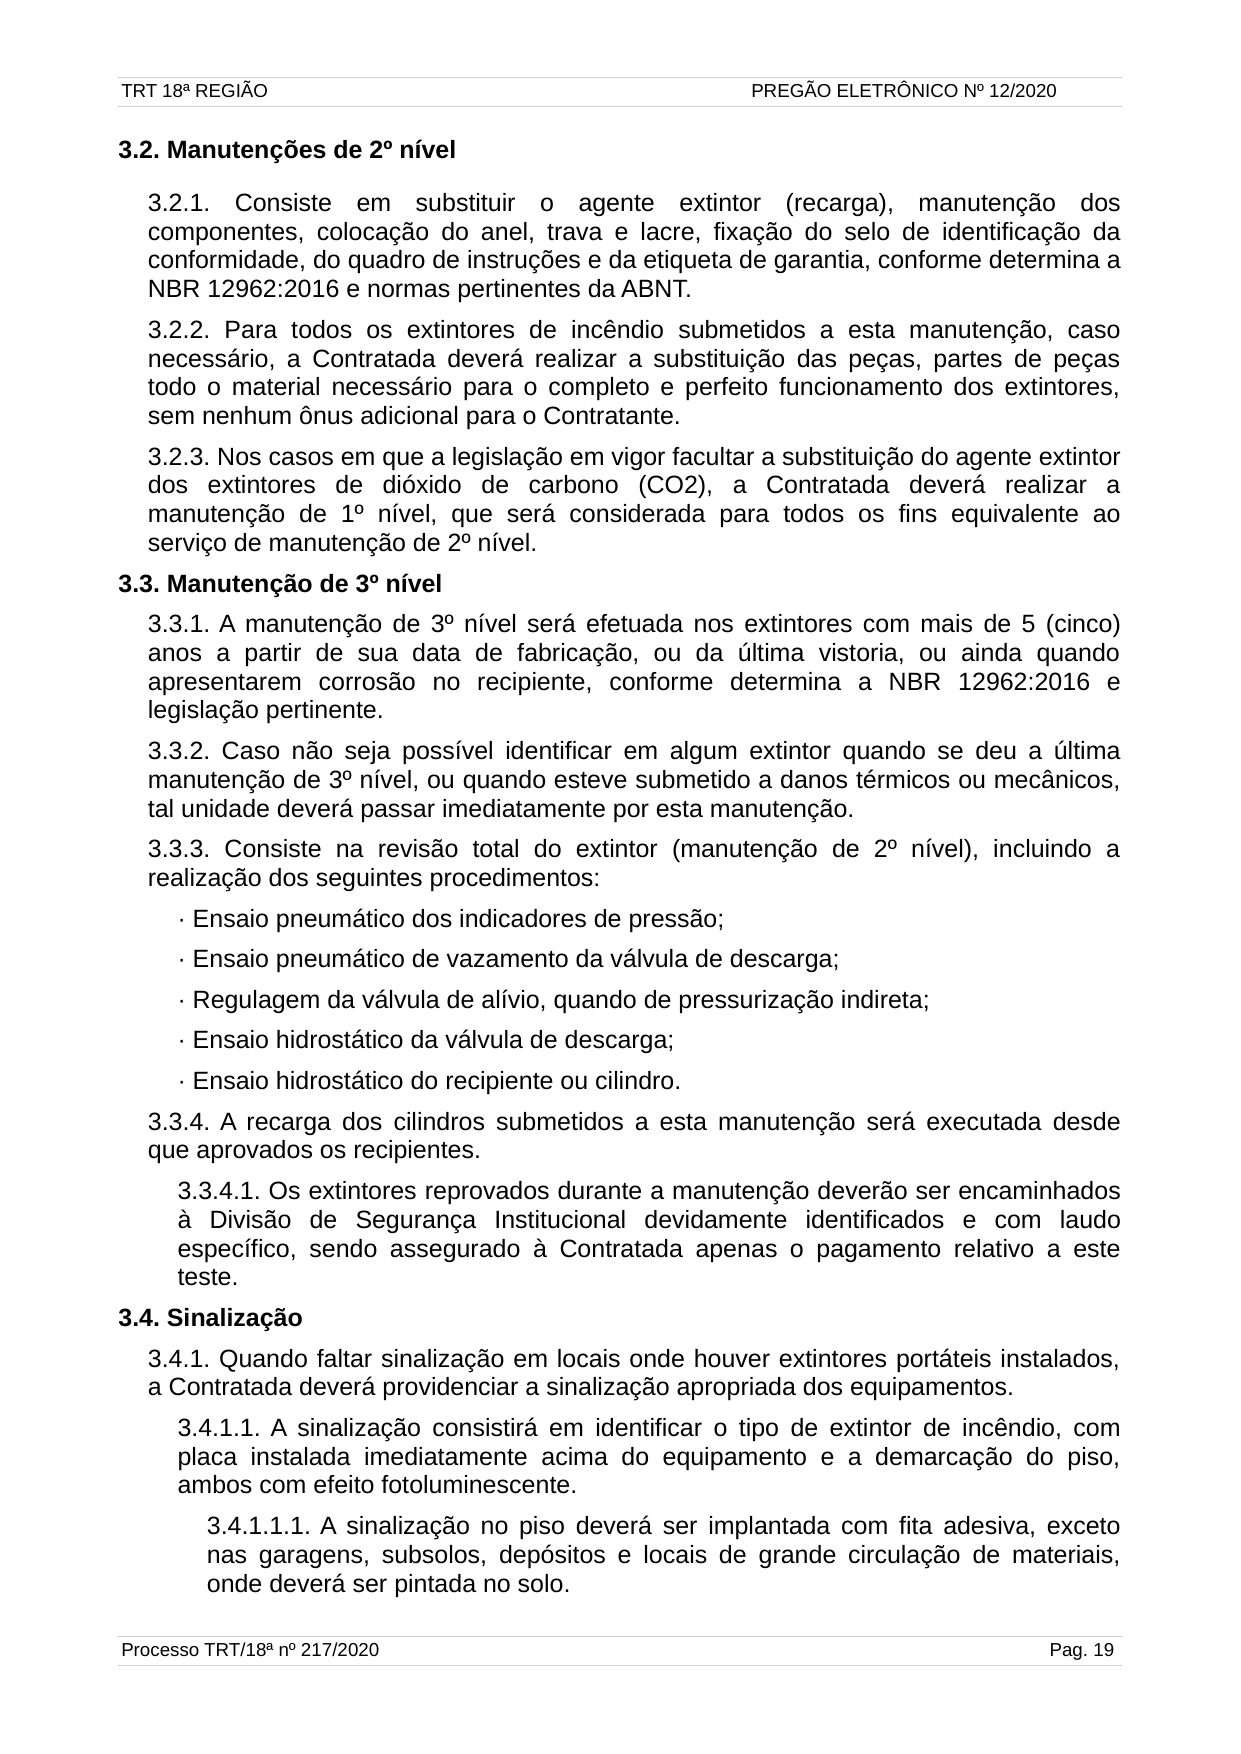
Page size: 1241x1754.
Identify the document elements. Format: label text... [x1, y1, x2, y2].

text · Regulagem da válvula de alívio, quando de pressurização indireta; [177, 985, 1122, 1013]
text · Ensaio hidrostático do recipiente ou cilindro. [177, 1066, 1122, 1095]
text 3.3.1. A manutenção de 3º nível será efetuada nos extintores com mais de 5 (cinco) anos a partir de sua data de fabricação, ou da última vistoria, ou ainda quando apresentarem corrosão no recipiente, conforme determina a NBR 12962:2016 e legislação pertinente. [148, 609, 1122, 724]
text 3.3.2. Caso não seja possível identificar em algum extintor quando se deu a última manutenção de 3º nível, ou quando esteve submetido a danos térmicos ou mecânicos, tal unidade deverá passar imediatamente por esta manutenção. [148, 736, 1122, 822]
text 3.3.4.1. Os extintores reprovados durante a manutenção deverão ser encaminhados à Divisão de Segurança Institucional devidamente identificados e com laudo específico, sendo assegurado à Contratada apenas o pagamento relativo a este teste. [177, 1176, 1122, 1291]
text · Ensaio pneumático de vazamento da válvula de descarga; [177, 944, 1122, 973]
text 3.2.3. Nos casos em que a legislação em vigor facultar a substituição do agente extintor dos extintores de dióxido de carbono (CO2), a Contratada deverá realizar a manutenção de 1º nível, que será considerada para todos os fins equivalente ao serviço de manutenção de 2º nível. [148, 442, 1122, 557]
text 3.3. Manutenção de 3º nível [118, 568, 1122, 597]
text 3.4. Sinalização [118, 1303, 1122, 1332]
text 3.4.1. Quando faltar sinalização em locais onde houver extintores portáteis instalados, a Contratada deverá providenciar a sinalização apropriada dos equipamentos. [148, 1343, 1122, 1401]
text 3.4.1.1. A sinalização consistirá em identificar o tipo de extintor de incêndio, com placa instalada imediatamente acima do equipamento e a demarcação do piso, ambos com efeito fotoluminescente. [177, 1413, 1122, 1499]
text · Ensaio pneumático dos indicadores de pressão; [177, 903, 1122, 932]
text 3.4.1.1.1. A sinalização no piso deverá ser implantada com fita adesiva, exceto nas garagens, subsolos, depósitos e locais de grande circulação de materiais, onde deverá ser pintada no solo. [207, 1511, 1122, 1597]
text 3.2. Manutenções de 2º nível [118, 136, 1122, 164]
text · Ensaio hidrostático da válvula de descarga; [177, 1025, 1122, 1054]
text 3.3.3. Consiste na revisão total do extintor (manutenção de 2º nível), incluindo a realização dos seguintes procedimentos: [148, 834, 1122, 892]
text 3.2.1. Consiste em substituir o agente extintor (recarga), manutenção dos componentes, colocação do anel, trava e lacre, fixação do selo de identificação da conformidade, do quadro de instruções e da etiqueta de garantia, conforme determina a NBR 12962:2016 e normas pertinentes da ABNT. [148, 188, 1122, 303]
text 3.2.2. Para todos os extintores de incêndio submetidos a esta manutenção, caso necessário, a Contratada deverá realizar a substituição das peças, partes de peças todo o material necessário para o completo e perfeito funcionamento dos extintores, sem nenhum ônus adicional para o Contratante. [148, 315, 1122, 430]
text 3.3.4. A recarga dos cilindros submetidos a esta manutenção será executada desde que aprovados os recipientes. [148, 1107, 1122, 1164]
